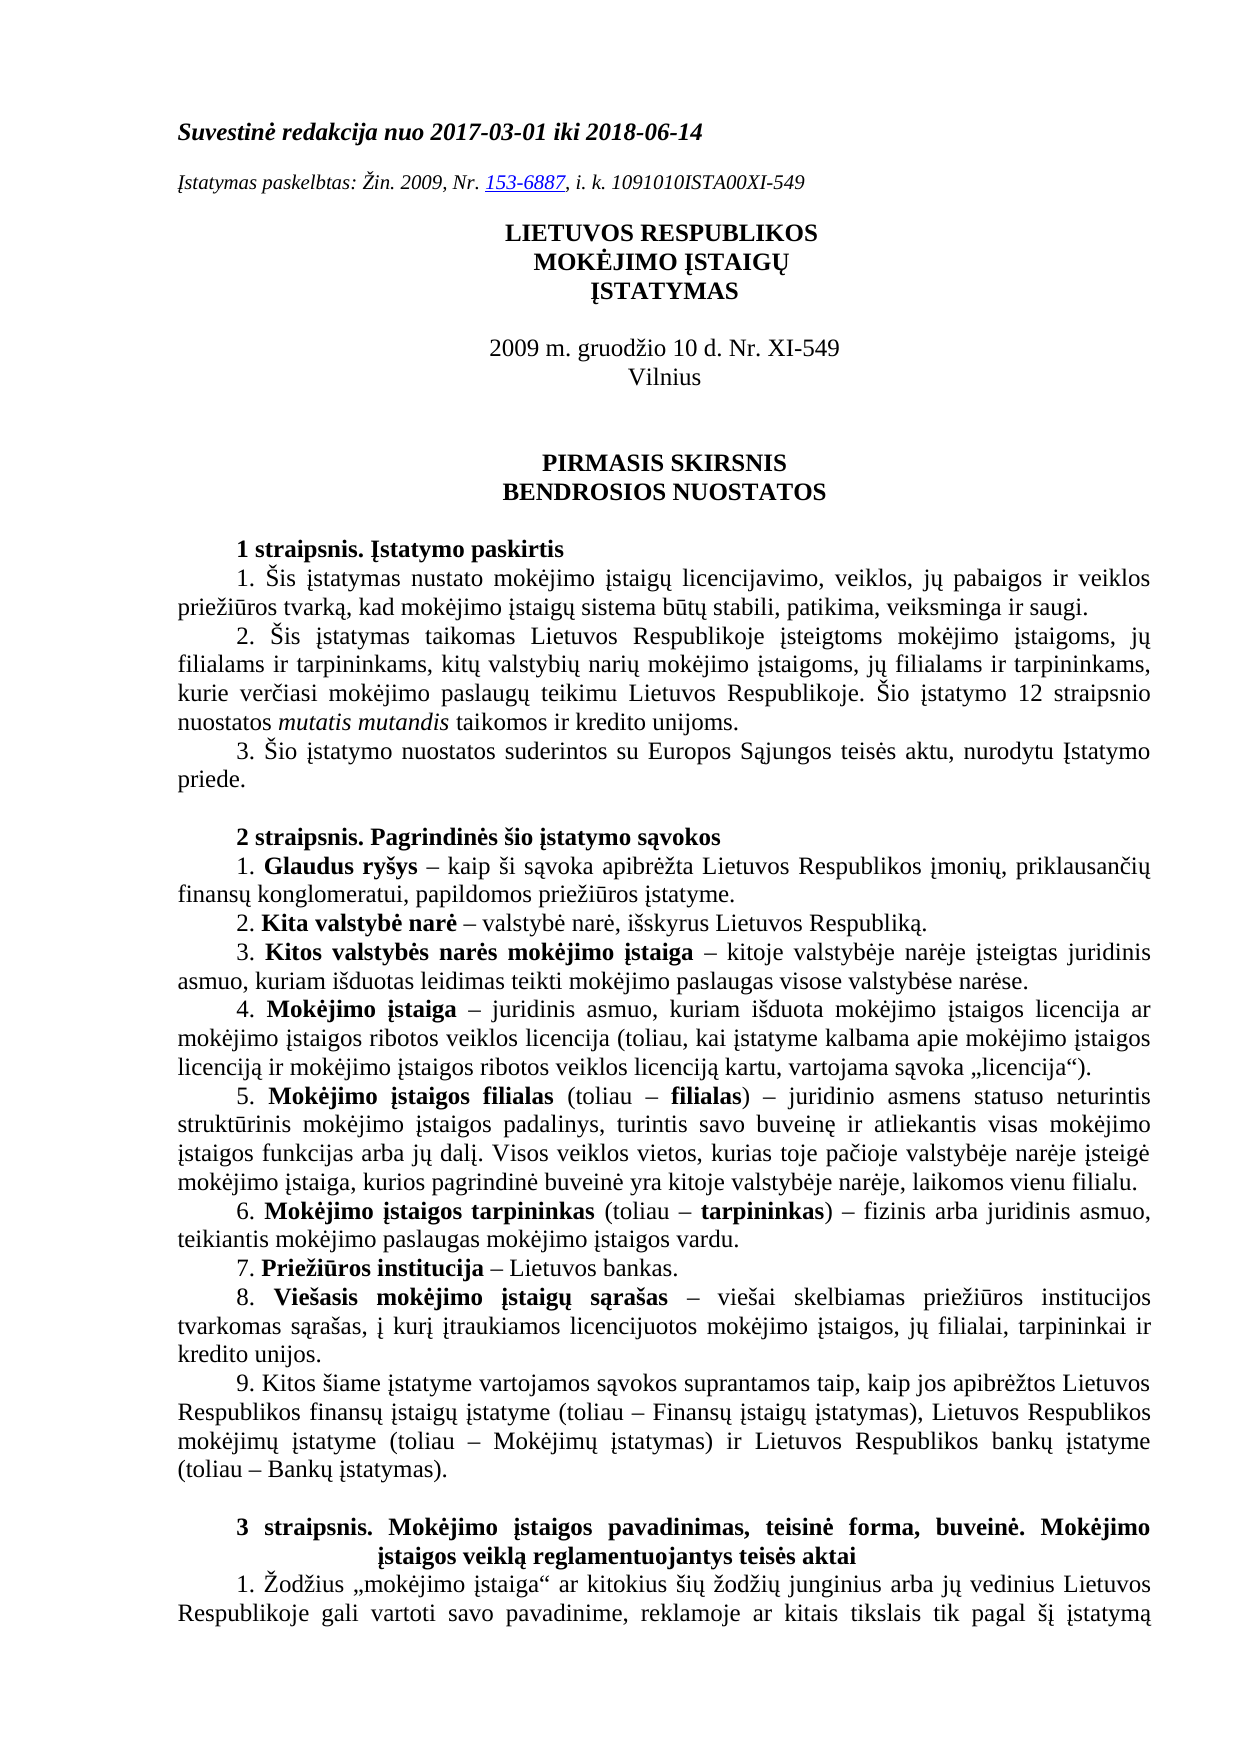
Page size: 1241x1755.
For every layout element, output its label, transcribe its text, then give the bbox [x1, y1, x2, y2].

text 1. Šis įstatymas nustato mokėjimo įstaigų licencijavimo, veiklos, jų pabaigos ir veiklos priežiūros tvarką, kad mokėjimo įstaigų sistema būtų stabili, patikima, veiksminga ir saugi. [177, 563, 1152, 621]
text 7. Priežiūros institucija – Lietuvos bankas. [177, 1253, 1152, 1282]
text 2. Kita valstybė narė – valstybė narė, išskyrus Lietuvos Respubliką. [177, 908, 1152, 937]
text PIRMASIS SKIRSNIS [177, 448, 1152, 477]
text MOKĖJIMO ĮSTAIGŲ [177, 247, 1152, 276]
text 3. Kitos valstybės narės mokėjimo įstaiga – kitoje valstybėje narėje įsteigtas juridinis asmuo, kuriam išduotas leidimas teikti mokėjimo paslaugas visose valstybėse narėse. [177, 937, 1152, 994]
text 5. Mokėjimo įstaigos filialas (toliau – filialas) – juridinio asmens statuso neturintis struktūrinis mokėjimo įstaigos padalinys, turintis savo buveinę ir atliekantis visas mokėjimo įstaigos funkcijas arba jų dalį. Visos veiklos vietos, kurias toje pačioje valstybėje narėje įsteigė mokėjimo įstaiga, kurios pagrindinė buveinė yra kitoje valstybėje narėje, laikomos vienu filialu. [177, 1081, 1152, 1196]
text LIETUVOS RESPUBLIKOS [177, 218, 1152, 247]
text 2 straipsnis. Pagrindinės šio įstatymo sąvokos [177, 822, 1152, 851]
text 3 straipsnis. Mokėjimo įstaigos pavadinimas, teisinė forma, buveinė. Mokėjimo įstaigos veiklą reglamentuojantys teisės aktai [236, 1512, 1152, 1569]
text 6. Mokėjimo įstaigos tarpininkas (toliau – tarpininkas) – fizinis arba juridinis asmuo, teikiantis mokėjimo paslaugas mokėjimo įstaigos vardu. [177, 1196, 1152, 1253]
text 4. Mokėjimo įstaiga – juridinis asmuo, kuriam išduota mokėjimo įstaigos licencija ar mokėjimo įstaigos ribotos veiklos licencija (toliau, kai įstatyme kalbama apie mokėjimo įstaigos licenciją ir mokėjimo įstaigos ribotos veiklos licenciją kartu, vartojama sąvoka „licencija“). [177, 994, 1152, 1081]
text 1. Glaudus ryšys – kaip ši sąvoka apibrėžta Lietuvos Respublikos įmonių, priklausančių finansų konglomeratui, papildomos priežiūros įstatyme. [177, 851, 1152, 908]
text Įstatymas paskelbtas: Žin. 2009, Nr. 153-6887, i. k. 1091010ISTA00XI-549 [177, 170, 1152, 194]
text ĮSTATYMAS [177, 276, 1152, 304]
text 9. Kitos šiame įstatyme vartojamos sąvokos suprantamos taip, kaip jos apibrėžtos Lietuvos Respublikos finansų įstaigų įstatyme (toliau – Finansų įstaigų įstatymas), Lietuvos Respublikos mokėjimų įstatyme (toliau – Mokėjimų įstatymas) ir Lietuvos Respublikos bankų įstatyme (toliau – Bankų įstatymas). [177, 1368, 1152, 1483]
text BENDROSIOS NUOSTATOS [177, 477, 1152, 506]
text 2. Šis įstatymas taikomas Lietuvos Respublikoje įsteigtoms mokėjimo įstaigoms, jų filialams ir tarpininkams, kitų valstybių narių mokėjimo įstaigoms, jų filialams ir tarpininkams, kurie verčiasi mokėjimo paslaugų teikimu Lietuvos Respublikoje. Šio įstatymo 12 straipsnio nuostatos mutatis mutandis taikomos ir kredito unijoms. [177, 621, 1152, 736]
text 1. Žodžius „mokėjimo įstaiga“ ar kitokius šių žodžių junginius arba jų vedinius Lietuvos Respublikoje gali vartoti savo pavadinime, reklamoje ar kitais tikslais tik pagal šį įstatymą [177, 1569, 1152, 1627]
text 8. Viešasis mokėjimo įstaigų sąrašas – viešai skelbiamas priežiūros institucijos tvarkomas sąrašas, į kurį įtraukiamos licencijuotos mokėjimo įstaigos, jų filialai, tarpininkai ir kredito unijos. [177, 1282, 1152, 1368]
text 1 straipsnis. Įstatymo paskirtis [177, 534, 1152, 563]
text Vilnius [177, 362, 1152, 391]
text Suvestinė redakcija nuo 2017-03-01 iki 2018-06-14 [177, 117, 1152, 146]
text 3. Šio įstatymo nuostatos suderintos su Europos Sąjungos teisės aktu, nurodytu Įstatymo priede. [177, 736, 1152, 793]
text 2009 m. gruodžio 10 d. Nr. XI-549 [177, 333, 1152, 362]
